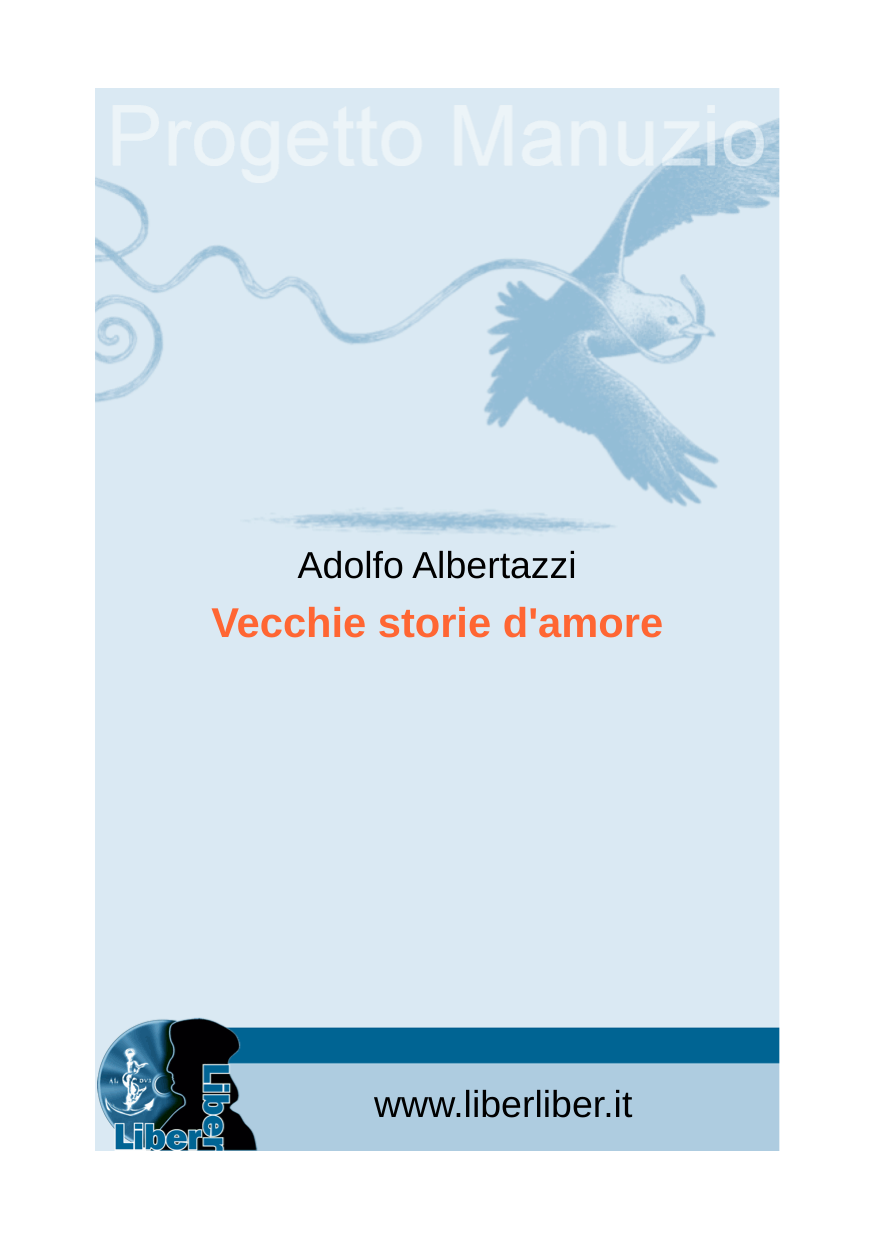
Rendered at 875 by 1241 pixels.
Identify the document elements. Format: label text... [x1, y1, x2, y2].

text Adolfo Albertazzi [94, 543, 779, 586]
picture [94, 219, 780, 1020]
text Vecchie storie d'amore [94, 598, 779, 646]
text www.liberliber.it [327, 1082, 679, 1125]
